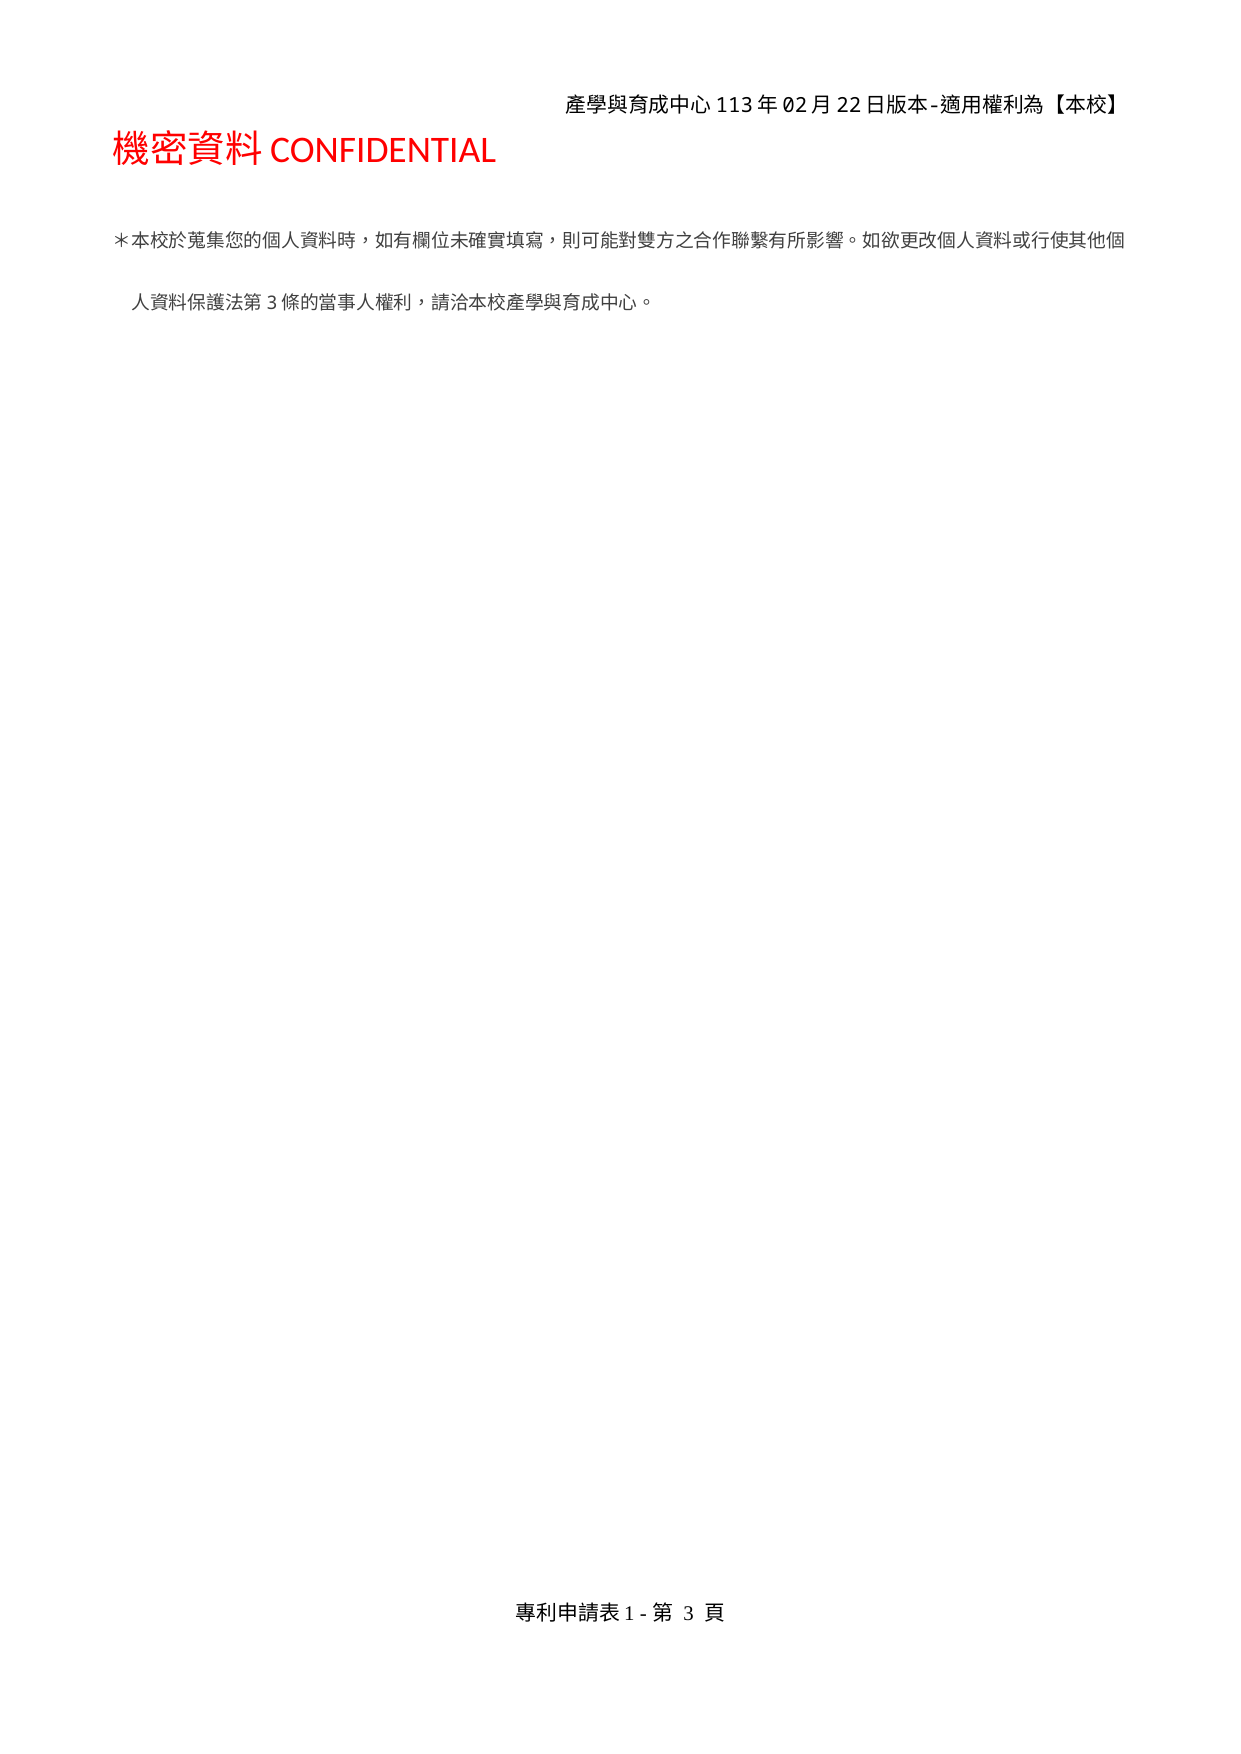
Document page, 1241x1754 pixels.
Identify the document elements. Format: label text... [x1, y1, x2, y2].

text ＊本校於蒐集您的個人資料時，如有欄位未確實填寫，則可能對雙方之合作聯繫有所影響。如欲更改個人資料或行使其他個人資料保護法第3條的當事人權利，請洽本校產學與育成中心。 [112, 197, 1128, 322]
